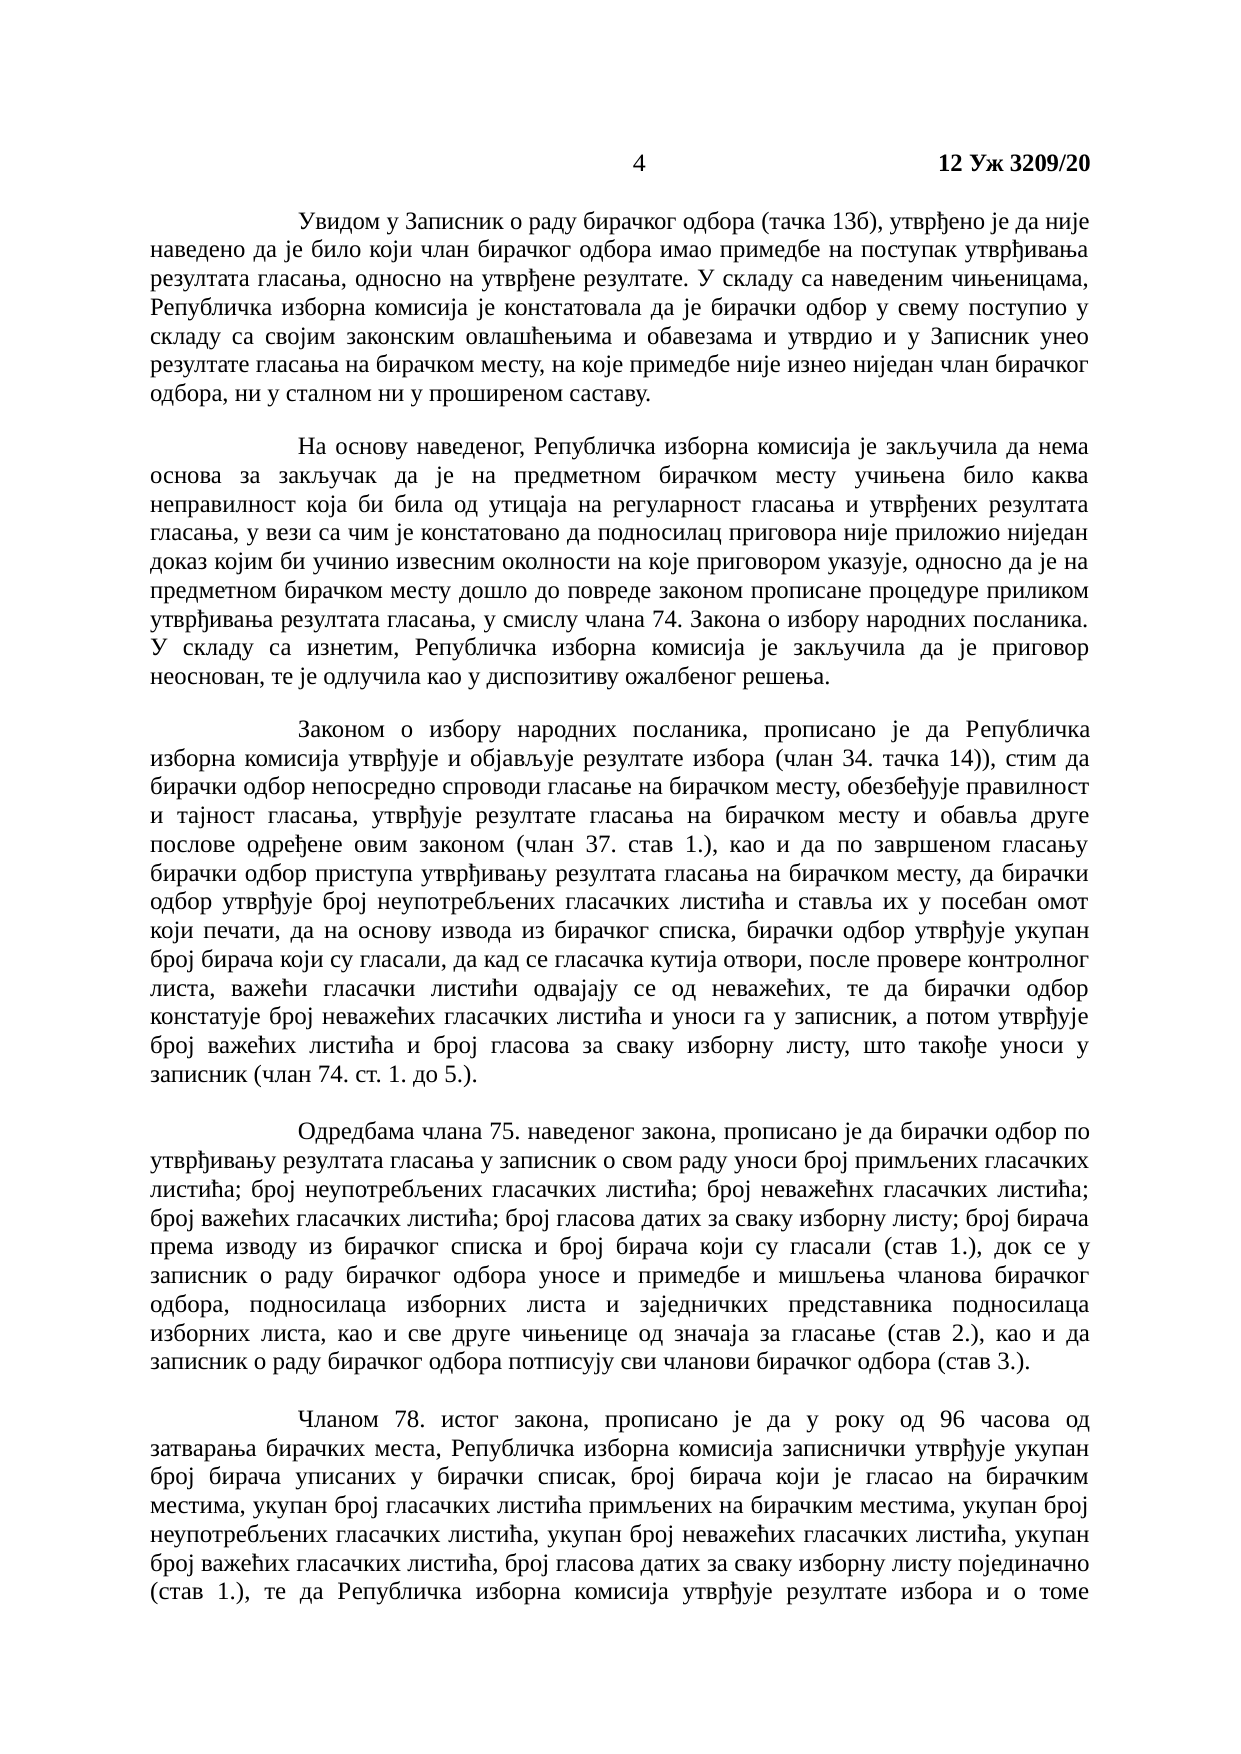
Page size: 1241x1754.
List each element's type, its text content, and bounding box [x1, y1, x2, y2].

text На основу наведеног, Републичка изборна комисија је закључила да нема основа за закључак да је на предметном бирачком месту учињена било каква неправилност која би била од утицаја на регуларност гласања и утврђених резултата гласања, у вези са чим је констатовано да подносилац приговора није приложио ниједан доказ којим би учинио извесним околности на које приговором указује, односно да је на предметном бирачком месту дошло до повреде законом прописане процедуре приликом утврђивања резултата гласања, у смислу члана 74. Закона о избору народних посланика. У складу са изнетим, Републичка изборна комисија је закључила да је приговор неоснован, те је одлучила као у диспозитиву ожалбеног решења. [150, 431, 1090, 690]
text Увидом у Записник о раду бирачког одбора (тачка 13б), утврђено је да није наведено да је било који члан бирачког одбора имао примедбе на поступак утврђивања резултата гласања, односно на утврђене резултате. У складу са наведеним чињеницама, Републичка изборна комисија је констатовала да је бирачки одбор у свему поступио у складу са својим законским овлашћењима и обавезама и утврдио и у Записник унео резултате гласања на бирачком месту, на које примедбе није изнео ниједан члан бирачког одбора, ни у сталном ни у проширеном саставу. [150, 206, 1090, 407]
text Чланом 78. истог закона, прописано је да у року од 96 часова од затварања бирачких места, Републичка изборна комисија записнички утврђује укупан број бирача уписаних у бирачки списак, број бирача који је гласао на бирачким местима, укупан број гласачких листића примљених на бирачким местима, укупан број неупотребљених гласачких листића, укупан број неважећих гласачких листића, укупан број важећих гласачких листића, број гласова датих за сваку изборну листу појединачно (став 1.), те да Републичка изборна комисија утврђује резултате избора и о томе [150, 1404, 1090, 1605]
text Законом о избору народних посланика, прописано је да Републичка изборна комисија утврђује и објављује резултате избора (члан 34. тачка 14)), стим да бирачки одбор непосредно спроводи гласање на бирачком месту, обезбеђује правилност и тајност гласања, утврђује резултате гласања на бирачком месту и обавља друге послове одређене овим законом (члан 37. став 1.), као и да по завршеном гласању бирачки одбор приступа утврђивању резултата гласања на бирачком месту, да бирачки одбор утврђује број неупотребљених гласачких листића и ставља их у посебан омот који печати, да на основу извода из бирачког списка, бирачки одбор утврђује укупан број бирача који су гласали, да кад се гласачка кутија отвори, после провере контролног листа, важећи гласачки листићи одвајају се од неважећих, те да бирачки одбор констатује број неважећих гласачких листића и уноси га у записник, а потом утврђује број важећих листића и број гласова за сваку изборну листу, што такође уноси у записник (члан 74. ст. 1. до 5.). [150, 714, 1090, 1088]
text Одредбама члана 75. наведеног закона, прописано је да бирачки одбор по утврђивању резултата гласања у записник о свом раду уноси број примљених гласачких листића; број неупотребљених гласачких листића; број неважећнх гласачких листића; број важећих гласачких листића; број гласова датих за сваку изборну листу; број бирача према изводу из бирачког списка и број бирача који су гласали (став 1.), док се у записник о раду бирачког одбора уносе и примедбе и мишљења чланова бирачког одбора, подносилаца изборних листа и заједничких представника подносилаца изборних листа, као и све друге чињенице од значаја за гласање (став 2.), као и да записник о раду бирачког одбора потписују сви чланови бирачког одбора (став 3.). [150, 1116, 1090, 1375]
